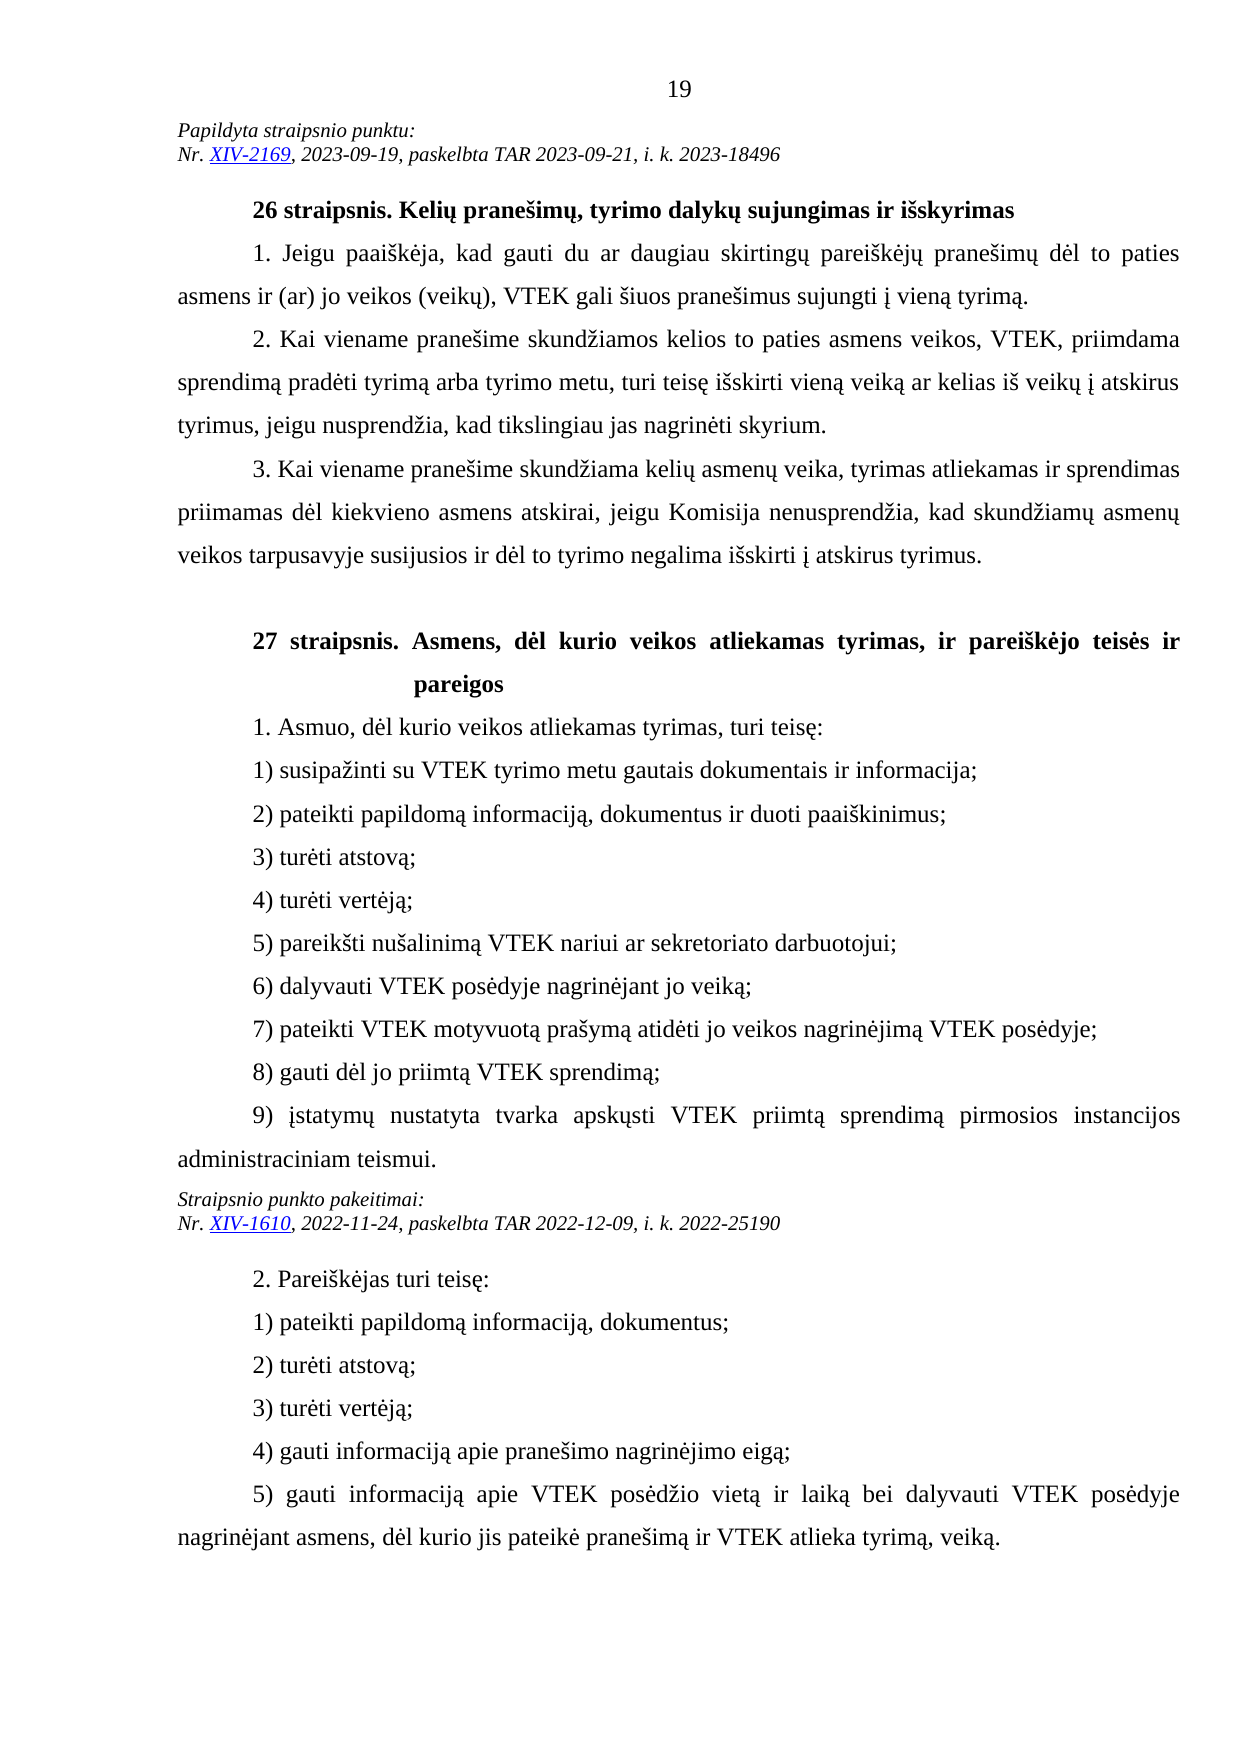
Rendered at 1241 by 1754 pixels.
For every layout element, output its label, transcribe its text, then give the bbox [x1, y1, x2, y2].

text Nr. XIV-1610, 2022-11-24, paskelbta TAR 2022-12-09, i. k. 2022-25190 [177, 1211, 1181, 1235]
text 6) dalyvauti VTEK posėdyje nagrinėjant jo veiką; [177, 971, 1181, 1000]
subtitle 27 straipsnis. Asmens, dėl kurio veikos atliekamas tyrimas, ir pareiškėjo teisės ir pareigos [252, 626, 1181, 698]
text 4) turėti vertėją; [177, 885, 1181, 914]
text 3) turėti vertėją; [177, 1393, 1181, 1422]
text 4) gauti informaciją apie pranešimo nagrinėjimo eigą; [177, 1436, 1181, 1465]
text 2. Kai viename pranešime skundžiamos kelios to paties asmens veikos, VTEK, priimdama sprendimą pradėti tyrimą arba tyrimo metu, turi teisę išskirti vieną veiką ar kelias iš veikų į atskirus tyrimus, jeigu nusprendžia, kad tikslingiau jas nagrinėti skyrium. [177, 324, 1181, 439]
text 5) gauti informaciją apie VTEK posėdžio vietą ir laiką bei dalyvauti VTEK posėdyje nagrinėjant asmens, dėl kurio jis pateikė pranešimą ir VTEK atlieka tyrimą, veiką. [177, 1479, 1181, 1551]
text 1. Jeigu paaiškėja, kad gauti du ar daugiau skirtingų pareiškėjų pranešimų dėl to paties asmens ir (ar) jo veikos (veikų), VTEK gali šiuos pranešimus sujungti į vieną tyrimą. [177, 238, 1181, 310]
text 8) gauti dėl jo priimtą VTEK sprendimą; [177, 1057, 1181, 1086]
text Nr. XIV-2169, 2023-09-19, paskelbta TAR 2023-09-21, i. k. 2023-18496 [177, 142, 1181, 166]
text 2) turėti atstovą; [177, 1350, 1181, 1379]
text Straipsnio punkto pakeitimai: [177, 1187, 1181, 1211]
text 3. Kai viename pranešime skundžiama kelių asmenų veika, tyrimas atliekamas ir sprendimas priimamas dėl kiekvieno asmens atskirai, jeigu Komisija nenusprendžia, kad skundžiamų asmenų veikos tarpusavyje susijusios ir dėl to tyrimo negalima išskirti į atskirus tyrimus. [177, 454, 1181, 569]
text 7) pateikti VTEK motyvuotą prašymą atidėti jo veikos nagrinėjimą VTEK posėdyje; [177, 1014, 1181, 1043]
text 3) turėti atstovą; [177, 842, 1181, 871]
text 2) pateikti papildomą informaciją, dokumentus ir duoti paaiškinimus; [177, 799, 1181, 827]
text 1) pateikti papildomą informaciją, dokumentus; [177, 1307, 1181, 1336]
text 1) susipažinti su VTEK tyrimo metu gautais dokumentais ir informacija; [177, 756, 1181, 784]
text 2. Pareiškėjas turi teisę: [177, 1264, 1181, 1292]
text 9) įstatymų nustatyta tvarka apskųsti VTEK priimtą sprendimą pirmosios instancijos administraciniam teismui. [177, 1101, 1181, 1172]
text 1. Asmuo, dėl kurio veikos atliekamas tyrimas, turi teisę: [177, 712, 1181, 741]
text 5) pareikšti nušalinimą VTEK nariui ar sekretoriato darbuotojui; [177, 928, 1181, 957]
text Papildyta straipsnio punktu: [177, 118, 1181, 142]
subtitle 26 straipsnis. Kelių pranešimų, tyrimo dalykų sujungimas ir išskyrimas [177, 195, 1181, 224]
